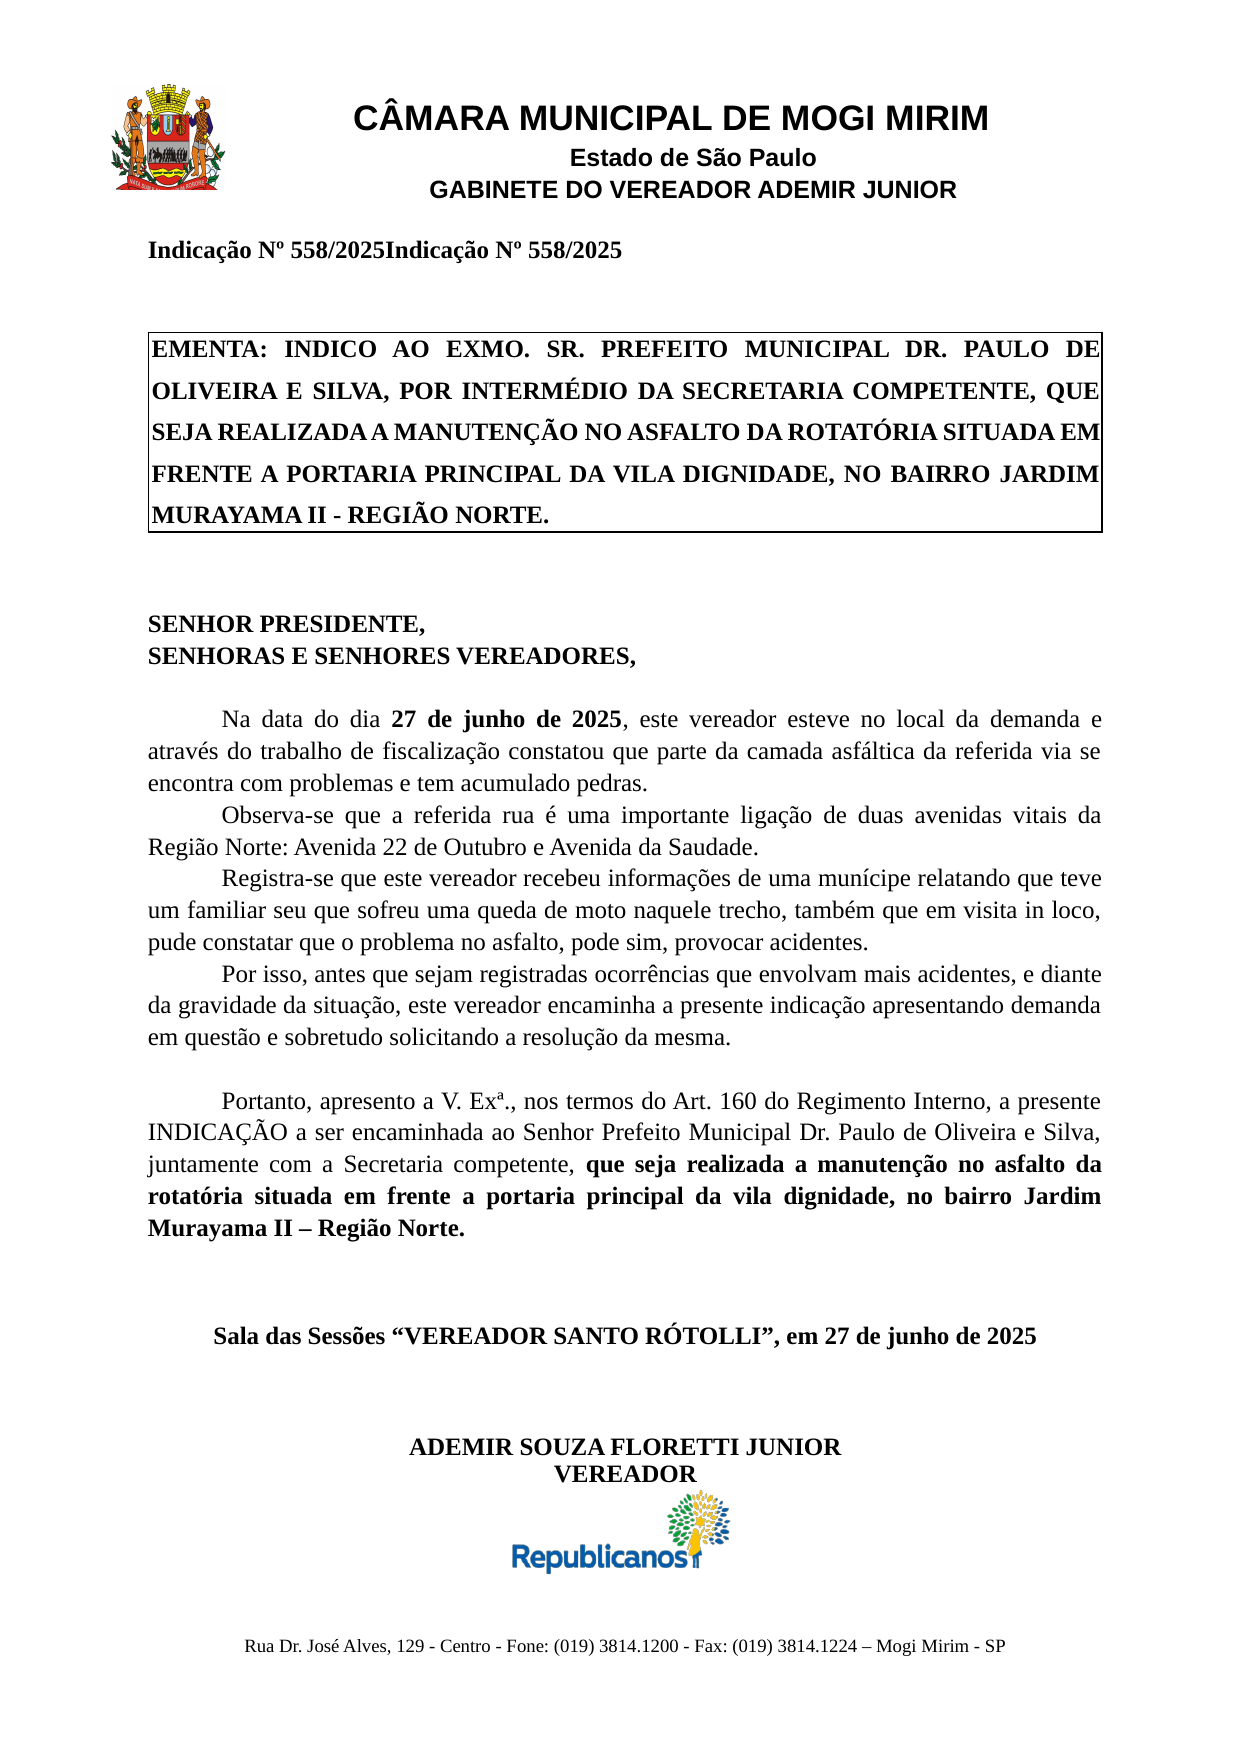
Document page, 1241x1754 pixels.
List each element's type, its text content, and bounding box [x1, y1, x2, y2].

text Indicação Nº 558/2025Indicação Nº 558/2025 [148, 236, 1103, 264]
text VEREADOR [148, 1461, 1103, 1488]
text Portanto, apresento a V. Exª., nos termos do Art. 160 do Regimento Interno, a presente INDICAÇÃO a ser encaminhada ao Senhor Prefeito Municipal Dr. Paulo de Oliveira e Silva, juntamente com a Secretaria competente, que seja realizada a manutenção no asfalto da rotatória situada em frente a portaria principal da vila dignidade, no bairro Jardim Murayama II – Região Norte. [148, 1087, 1103, 1242]
text Por isso, antes que sejam registradas ocorrências que envolvam mais acidentes, e diante da gravidade da situação, este vereador encaminha a presente indicação apresentando demanda em questão e sobretudo solicitando a resolução da mesma. [148, 960, 1103, 1051]
text Registra-se que este vereador recebeu informações de uma munícipe relatando que teve um familiar seu que sofreu uma queda de moto naquele trecho, também que em visita in loco, pude constatar que o problema no asfalto, pode sim, provocar acidentes. [148, 864, 1103, 956]
text SENHORAS E SENHORES VEREADORES, [148, 642, 1103, 670]
text SENHOR PRESIDENTE, [148, 610, 1103, 638]
text Sala das Sessões “VEREADOR SANTO RÓTOLLI”, em 27 de junho de 2025 [148, 1322, 1103, 1349]
text Observa-se que a referida rua é uma importante ligação de duas avenidas vitais da Região Norte: Avenida 22 de Outubro e Avenida da Saudade. [148, 801, 1103, 860]
text EMENTA: INDICO AO EXMO. SR. PREFEITO MUNICIPAL DR. PAULO DE OLIVEIRA E SILVA, POR INTERMÉDIO DA SECRETARIA COMPETENTE, QUE SEJA REALIZADA A MANUTENÇÃO NO ASFALTO DA ROTATÓRIA SITUADA EM FRENTE A PORTARIA PRINCIPAL DA VILA DIGNIDADE, NO BAIRRO JARDIM MURAYAMA II - REGIÃO NORTE. [149, 333, 1101, 531]
picture [110, 84, 226, 190]
picture [498, 1480, 744, 1580]
text Na data do dia 27 de junho de 2025, este vereador esteve no local da demanda e através do trabalho de fiscalização constatou que parte da camada asfáltica da referida via se encontra com problemas e tem acumulado pedras. [148, 706, 1103, 797]
text ADEMIR SOUZA FLORETTI JUNIOR [148, 1433, 1103, 1461]
